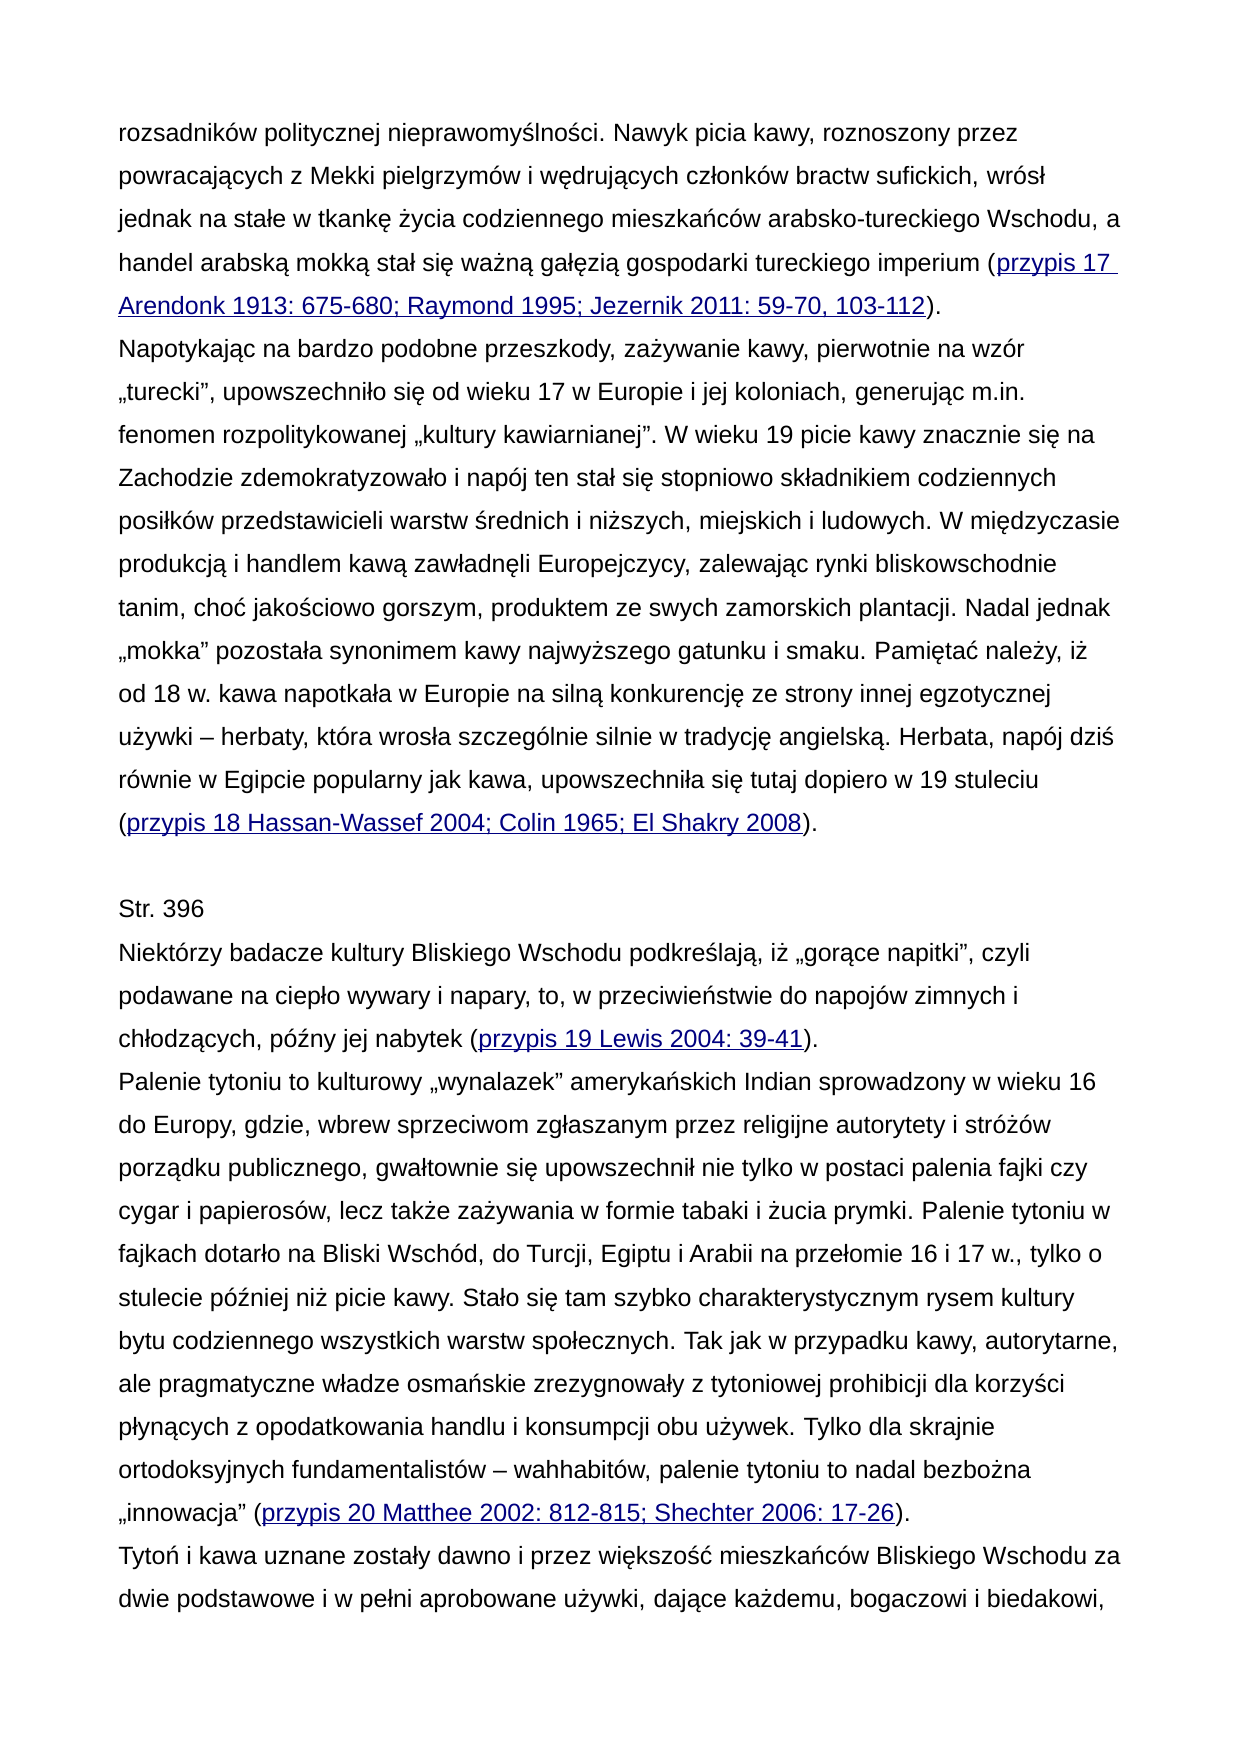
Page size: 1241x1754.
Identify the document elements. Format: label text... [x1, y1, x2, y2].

text Napotykając na bardzo podobne przeszkody, zażywanie kawy, pierwotnie na wzór „turecki”, upowszechniło się od wieku 17 w Europie i jej koloniach, generując m.in. fenomen rozpolitykowanej „kultury kawiarnianej”. W wieku 19 picie kawy znacznie się na Zachodzie zdemokratyzowało i napój ten stał się stopniowo składnikiem codziennych posiłków przedstawicieli warstw średnich i niższych, miejskich i ludowych. W międzyczasie produkcją i handlem kawą zawładnęli Europejczycy, zalewając rynki bliskowschodnie tanim, choć jakościowo gorszym, produktem ze swych zamorskich plantacji. Nadal jednak „mokka” pozostała synonimem kawy najwyższego gatunku i smaku. Pamiętać należy, iż od 18 w. kawa napotkała w Europie na silną konkurencję ze strony innej egzotycznej używki – herbaty, która wrosła szczególnie silnie w tradycję angielską. Herbata, napój dziś równie w Egipcie popularny jak kawa, upowszechniła się tutaj dopiero w 19 stuleciu (przypis 18 Hassan-Wassef 2004; Colin 1965; El Shakry 2008). [118, 334, 1122, 837]
text rozsadników politycznej nieprawomyślności. Nawyk picia kawy, roznoszony przez powracających z Mekki pielgrzymów i wędrujących członków bractw sufickich, wrósł jednak na stałe w tkankę życia codziennego mieszkańców arabsko-tureckiego Wschodu, a handel arabską mokką stał się ważną gałęzią gospodarki tureckiego imperium (przypis 17 Arendonk 1913: 675-680; Raymond 1995; Jezernik 2011: 59-70, 103-112). [118, 118, 1122, 319]
text Tytoń i kawa uznane zostały dawno i przez większość mieszkańców Bliskiego Wschodu za dwie podstawowe i w pełni aprobowane używki, dające każdemu, bogaczowi i biedakowi, [118, 1541, 1122, 1613]
text Palenie tytoniu to kulturowy „wynalazek” amerykańskich Indian sprowadzony w wieku 16 do Europy, gdzie, wbrew sprzeciwom zgłaszanym przez religijne autorytety i stróżów porządku publicznego, gwałtownie się upowszechnił nie tylko w postaci palenia fajki czy cygar i papierosów, lecz także zażywania w formie tabaki i żucia prymki. Palenie tytoniu w fajkach dotarło na Bliski Wschód, do Turcji, Egiptu i Arabii na przełomie 16 i 17 w., tylko o stulecie później niż picie kawy. Stało się tam szybko charakterystycznym rysem kultury bytu codziennego wszystkich warstw społecznych. Tak jak w przypadku kawy, autorytarne, ale pragmatyczne władze osmańskie zrezygnowały z tytoniowej prohibicji dla korzyści płynących z opodatkowania handlu i konsumpcji obu używek. Tylko dla skrajnie ortodoksyjnych fundamentalistów – wahhabitów, palenie tytoniu to nadal bezbożna „innowacja” (przypis 20 Matthee 2002: 812-815; Shechter 2006: 17-26). [118, 1067, 1122, 1527]
text Niektórzy badacze kultury Bliskiego Wschodu podkreślają, iż „gorące napitki”, czyli podawane na ciepło wywary i napary, to, w przeciwieństwie do napojów zimnych i chłodzących, późny jej nabytek (przypis 19 Lewis 2004: 39-41). [118, 937, 1122, 1052]
text Str. 396 [118, 894, 1122, 923]
